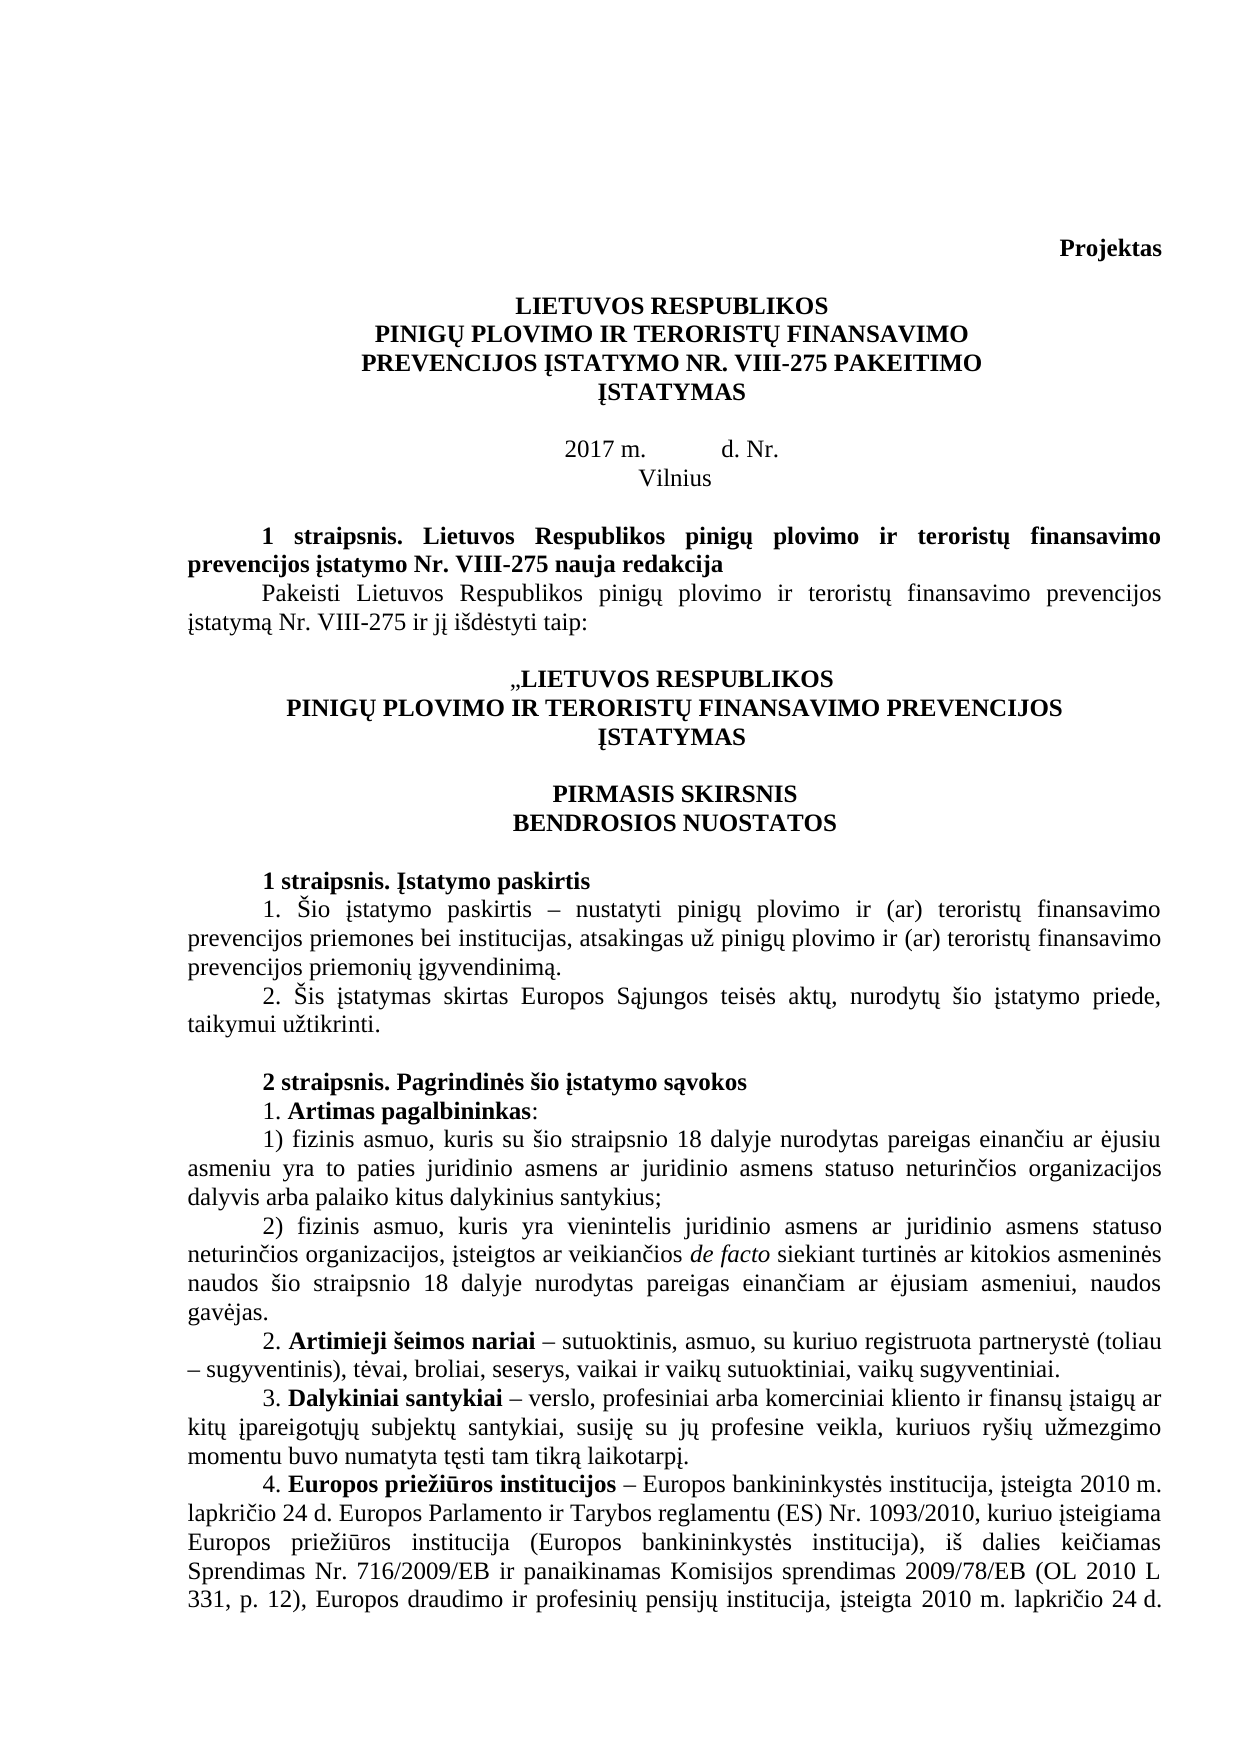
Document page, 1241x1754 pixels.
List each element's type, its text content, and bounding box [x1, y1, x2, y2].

text 2. Artimieji šeimos nariai – sutuoktinis, asmuo, su kuriuo registruota partnerystė (toliau – sugyventinis), tėvai, broliai, seserys, vaikai ir vaikų sutuoktiniai, vaikų sugyventiniai. [187, 1326, 1162, 1383]
text 1. Šio įstatymo paskirtis – nustatyti pinigų plovimo ir (ar) teroristų finansavimo prevencijos priemones bei institucijas, atsakingas už pinigų plovimo ir (ar) teroristų finansavimo prevencijos priemonių įgyvendinimą. [187, 894, 1162, 981]
text 1 straipsnis. Įstatymo paskirtis [187, 866, 1162, 894]
text Vilnius [187, 463, 1162, 492]
text PIRMASIS SKIRSNIS [187, 779, 1162, 808]
text 1. Artimas pagalbininkas: [187, 1096, 1162, 1124]
text 4. Europos priežiūros institucijos – Europos bankininkystės institucija, įsteigta 2010 m. lapkričio 24 d. Europos Parlamento ir Tarybos reglamentu (ES) Nr. 1093/2010, kuriuo įsteigiama Europos priežiūros institucija (Europos bankininkystės institucija), iš dalies keičiamas Sprendimas Nr. 716/2009/EB ir panaikinamas Komisijos sprendimas 2009/78/EB (OL 2010 L 331, p. 12), Europos draudimo ir profesinių pensijų institucija, įsteigta 2010 m. lapkričio 24 d. [187, 1469, 1162, 1613]
text 1 straipsnis. Lietuvos Respublikos pinigų plovimo ir teroristų finansavimo prevencijos įstatymo Nr. VIII-275 nauja redakcija [187, 521, 1162, 578]
text 2) fizinis asmuo, kuris yra vienintelis juridinio asmens ar juridinio asmens statuso neturinčios organizacijos, įsteigtos ar veikiančios de facto siekiant turtinės ar kitokios asmeninės naudos šio straipsnio 18 dalyje nurodytas pareigas einančiam ar ėjusiam asmeniui, naudos gavėjas. [187, 1211, 1162, 1326]
text 3. Dalykiniai santykiai – verslo, profesiniai arba komerciniai kliento ir finansų įstaigų ar kitų įpareigotųjų subjektų santykiai, susiję su jų profesine veikla, kuriuos ryšių užmezgimo momentu buvo numatyta tęsti tam tikrą laikotarpį. [187, 1383, 1162, 1469]
text „LIETUVOS RESPUBLIKOS PINIGŲ PLOVIMO IR TERORISTŲ FINANSAVIMO PREVENCIJOS ĮSTATYMAS [187, 664, 1162, 751]
text LIETUVOS RESPUBLIKOS PINIGŲ PLOVIMO IR TERORISTŲ FINANSAVIMO [187, 291, 1162, 348]
text PREVENCIJOS ĮSTATYMO NR. VIII-275 PAKEITIMO ĮSTATYMAS [187, 348, 1162, 406]
text 2017 m. d. Nr. [187, 434, 1162, 463]
text BENDROSIOS NUOSTATOS [187, 808, 1162, 837]
text Projektas [187, 233, 1162, 262]
text 2. Šis įstatymas skirtas Europos Sąjungos teisės aktų, nurodytų šio įstatymo priede, taikymui užtikrinti. [187, 981, 1162, 1038]
text Pakeisti Lietuvos Respublikos pinigų plovimo ir teroristų finansavimo prevencijos įstatymą Nr. VIII-275 ir jį išdėstyti taip: [187, 578, 1162, 636]
text 2 straipsnis. Pagrindinės šio įstatymo sąvokos [187, 1067, 1162, 1096]
text 1) fizinis asmuo, kuris su šio straipsnio 18 dalyje nurodytas pareigas einančiu ar ėjusiu asmeniu yra to paties juridinio asmens ar juridinio asmens statuso neturinčios organizacijos dalyvis arba palaiko kitus dalykinius santykius; [187, 1124, 1162, 1211]
